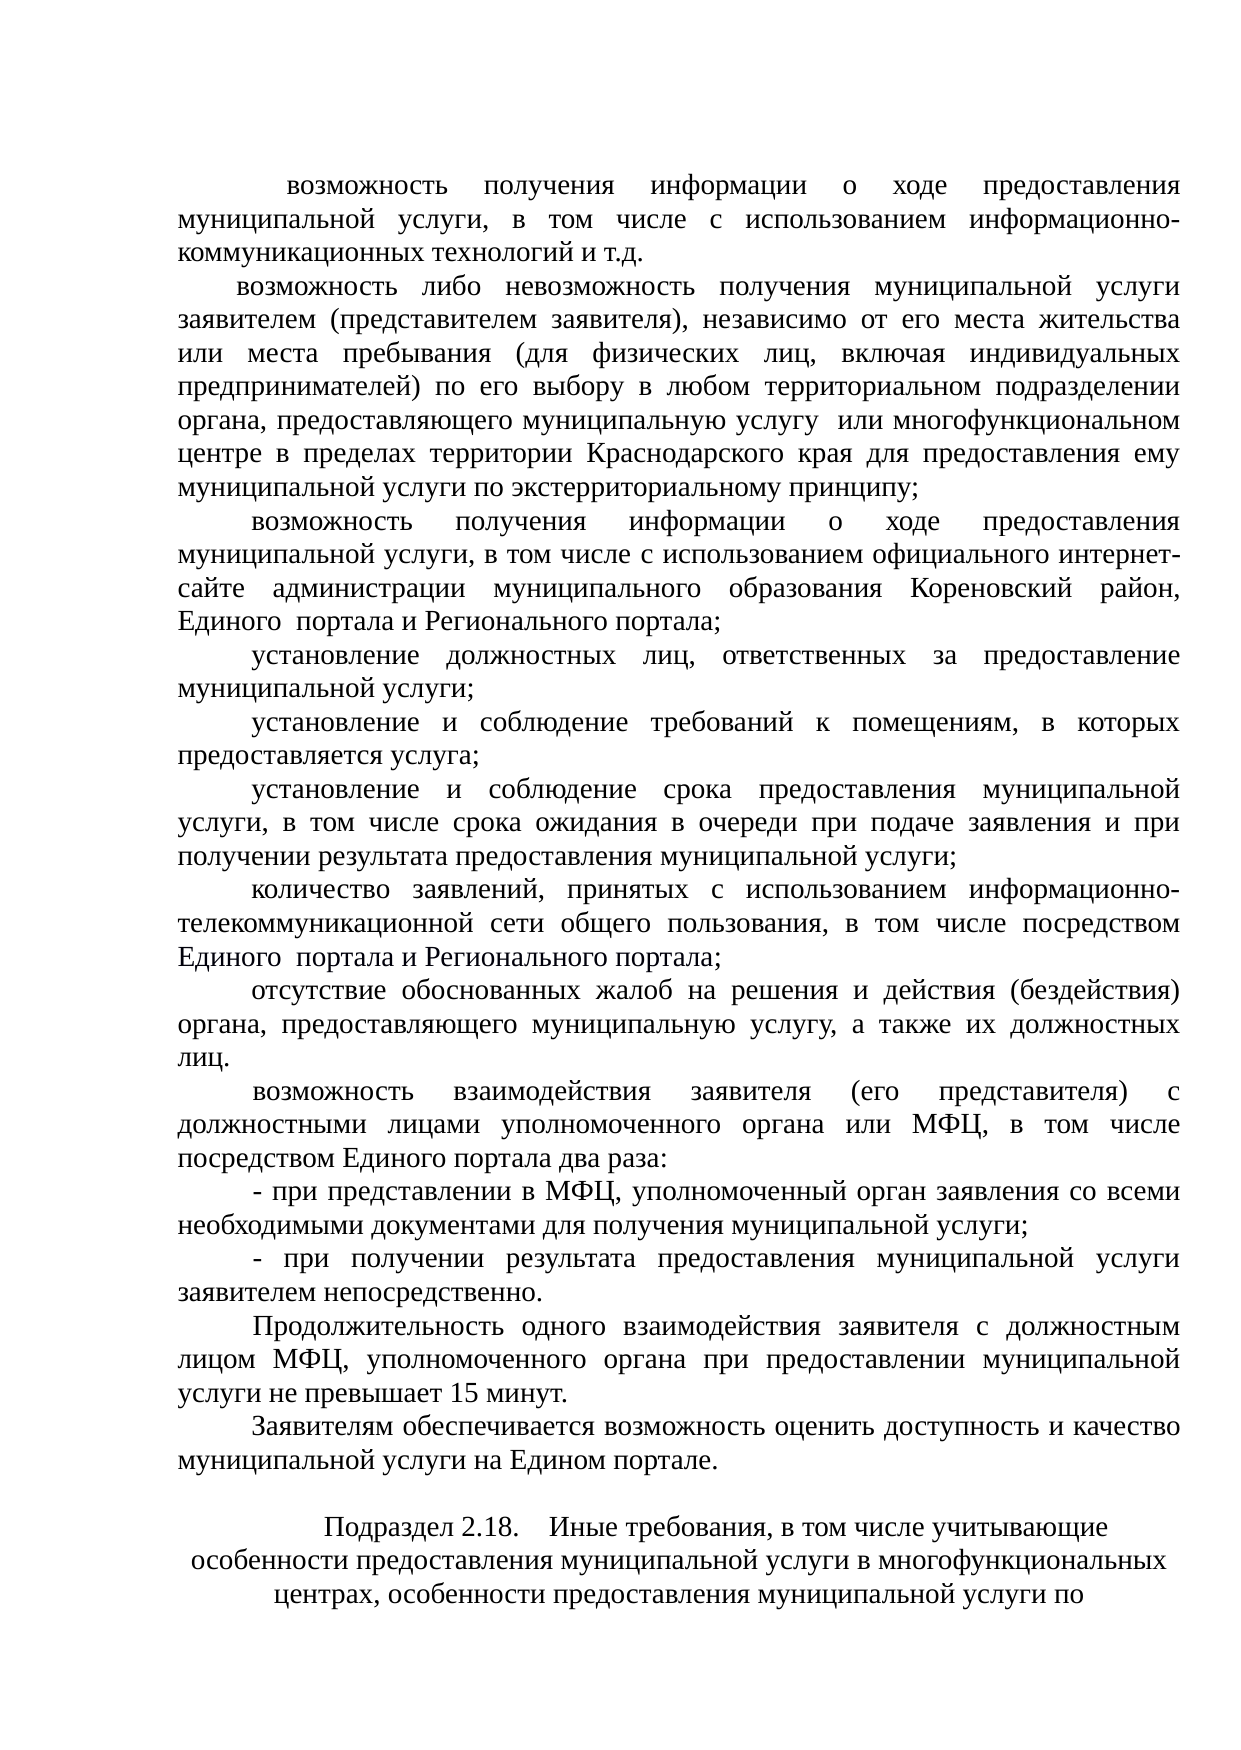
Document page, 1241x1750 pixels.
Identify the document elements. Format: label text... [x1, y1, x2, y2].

text Заявителям обеспечивается возможность оценить доступность и качество муниципальной услуги на Едином портале. [177, 1408, 1181, 1475]
text возможность либо невозможность получения муниципальной услуги заявителем (представителем заявителя), независимо от его места жительства или места пребывания (для физических лиц, включая индивидуальных предпринимателей) по его выбору в любом территориальном подразделении органа, предоставляющего муниципальную услугу или многофункциональном центре в пределах территории Краснодарского края для предоставления ему муниципальной услуги по экстерриториальному принципу; [177, 268, 1181, 503]
text - при представлении в МФЦ, уполномоченный орган заявления со всеми необходимыми документами для получения муниципальной услуги; [177, 1173, 1181, 1241]
text возможность получения информации о ходе предоставления муниципальной услуги, в том числе с использованием официального интернет-сайте администрации муниципального образования Кореновский район, Единого портала и Регионального портала; [177, 503, 1181, 637]
text отсутствие обоснованных жалоб на решения и действия (бездействия) органа, предоставляющего муниципальную услугу, а также их должностных лиц. [177, 972, 1181, 1073]
text - при получении результата предоставления муниципальной услуги заявителем непосредственно. [177, 1241, 1181, 1308]
text возможность взаимодействия заявителя (его представителя) с должностными лицами уполномоченного органа или МФЦ, в том числе посредством Единого портала два раза: [177, 1073, 1181, 1173]
text количество заявлений, принятых с использованием информационно-телекоммуникационной сети общего пользования, в том числе посредством Единого портала и Регионального портала; [177, 872, 1181, 972]
text Продолжительность одного взаимодействия заявителя с должностным лицом МФЦ, уполномоченного органа при предоставлении муниципальной услуги не превышает 15 минут. [177, 1308, 1181, 1408]
text установление и соблюдение срока предоставления муниципальной услуги, в том числе срока ожидания в очереди при подаче заявления и при получении результата предоставления муниципальной услуги; [177, 771, 1181, 872]
text установление должностных лиц, ответственных за предоставление муниципальной услуги; [177, 637, 1181, 704]
text возможность получения информации о ходе предоставления муниципальной услуги, в том числе с использованием информационно-коммуникационных технологий и т.д. [177, 167, 1181, 268]
text установление и соблюдение требований к помещениям, в которых предоставляется услуга; [177, 704, 1181, 771]
text Подраздел 2.18. Иные требования, в том числе учитывающие особенности предоставления муниципальной услуги в многофункциональных центрах, особенности предоставления муниципальной услуги по [177, 1509, 1181, 1609]
